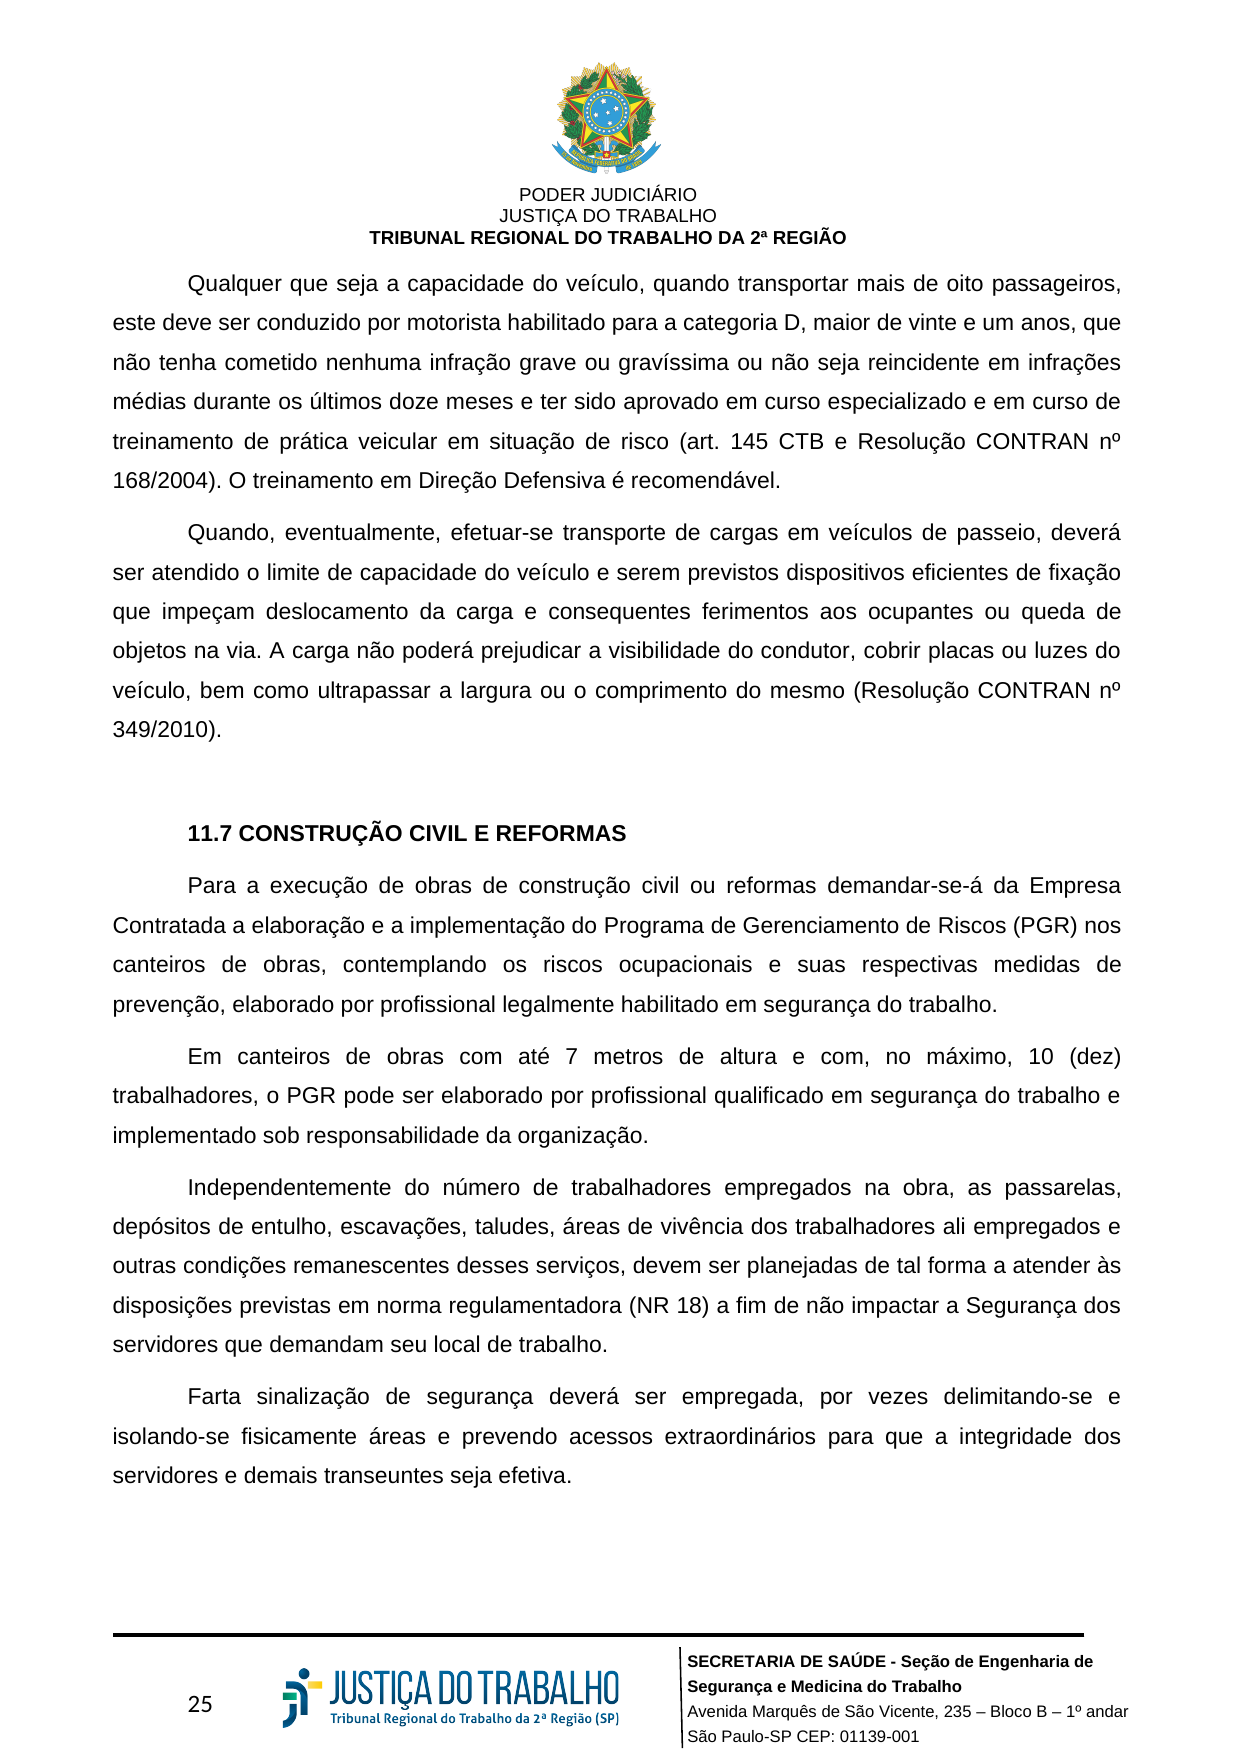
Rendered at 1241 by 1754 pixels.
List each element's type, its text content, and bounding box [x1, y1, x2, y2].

text Qualquer que seja a capacidade do veículo, quando transportar mais de oito passageiros, este deve ser conduzido por motorista habilitado para a categoria D, maior de vinte e um anos, que não tenha cometido nenhuma infração grave ou gravíssima ou não seja reincidente em infrações médias durante os últimos doze meses e ter sido aprovado em curso especializado e em curso de treinamento de prática veicular em situação de risco (art. 145 CTB e Resolução CONTRAN nº 168/2004). O treinamento em Direção Defensiva é recomendável. [112, 270, 1122, 493]
subtitle 11.7 CONSTRUÇÃO CIVIL E REFORMAS [112, 820, 1122, 847]
picture [282, 1668, 619, 1728]
text Para a execução de obras de construção civil ou reformas demandar-se-á da Empresa Contratada a elaboração e a implementação do Programa de Gerenciamento de Riscos (PGR) nos canteiros de obras, contemplando os riscos ocupacionais e suas respectivas medidas de prevenção, elaborado por profissional legalmente habilitado em segurança do trabalho. [112, 872, 1122, 1017]
text Farta sinalização de segurança deverá ser empregada, por vezes delimitando-se e isolando-se fisicamente áreas e prevendo acessos extraordinários para que a integridade dos servidores e demais transeuntes seja efetiva. [112, 1383, 1122, 1488]
text Independentemente do número de trabalhadores empregados na obra, as passarelas, depósitos de entulho, escavações, taludes, áreas de vivência dos trabalhadores ali empregados e outras condições remanescentes desses serviços, devem ser planejadas de tal forma a atender às disposições previstas em norma regulamentadora (NR 18) a fim de não impactar a Segurança dos servidores que demandam seu local de trabalho. [112, 1173, 1122, 1358]
text Quando, eventualmente, efetuar-se transporte de cargas em veículos de passeio, deverá ser atendido o limite de capacidade do veículo e serem previstos dispositivos eficientes de fixação que impeçam deslocamento da carga e consequentes ferimentos aos ocupantes ou queda de objetos na via. A carga não poderá prejudicar a visibilidade do condutor, cobrir placas ou luzes do veículo, bem como ultrapassar a largura ou o comprimento do mesmo (Resolução CONTRAN nº 349/2010). [112, 519, 1122, 743]
picture [551, 62, 662, 174]
text Em canteiros de obras com até 7 metros de altura e com, no máximo, 10 (dez) trabalhadores, o PGR pode ser elaborado por profissional qualificado em segurança do trabalho e implementado sob responsabilidade da organização. [112, 1043, 1122, 1148]
